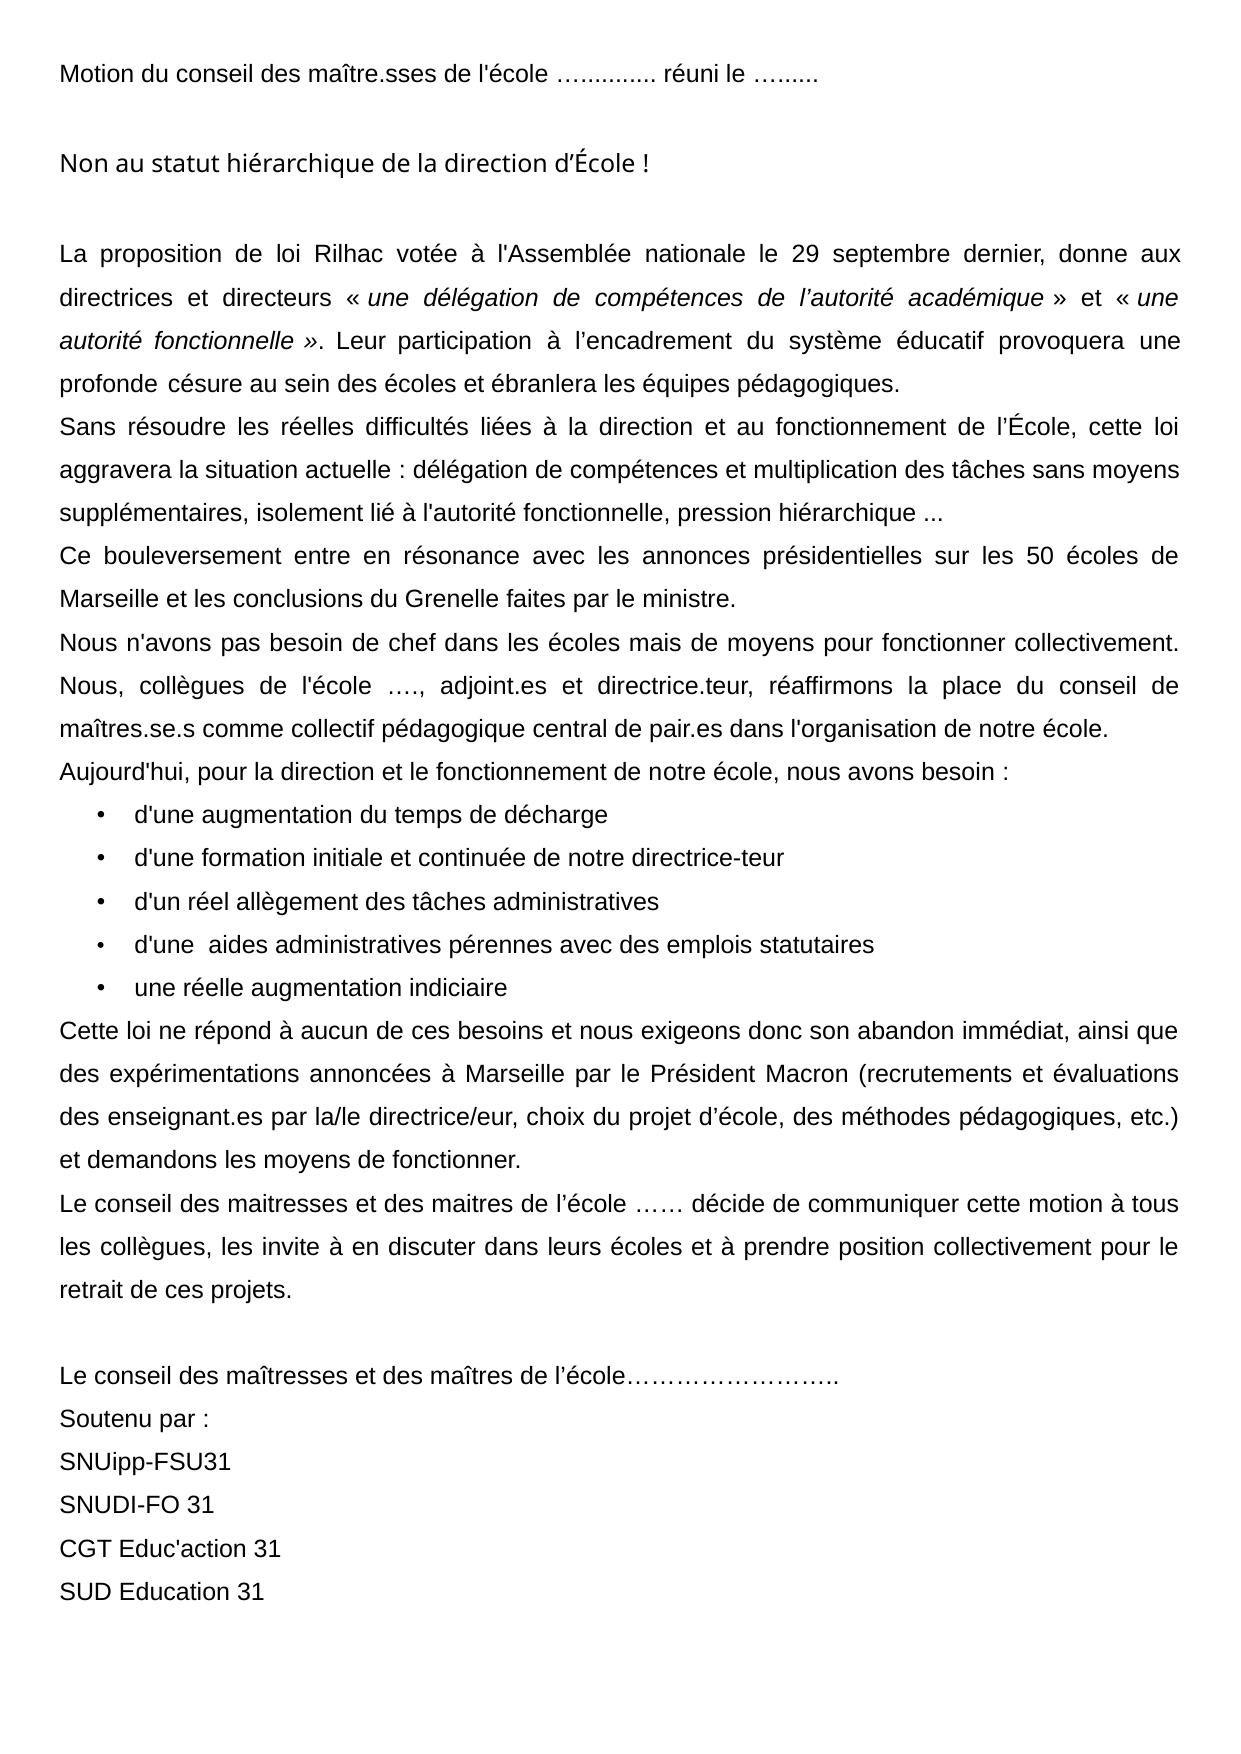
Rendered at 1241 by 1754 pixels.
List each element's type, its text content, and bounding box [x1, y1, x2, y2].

text Ce bouleversement entre en résonance avec les annonces présidentielles sur les 50 écoles de Marseille et les conclusions du Grenelle faites par le ministre. [59, 541, 1181, 613]
list d'une formation initiale et continuée de notre directrice-teur [97, 843, 1181, 872]
text SNUipp-FSU31 [59, 1447, 1181, 1476]
text Le conseil des maitresses et des maitres de l’école …… décide de communiquer cette motion à tous les collègues, les invite à en discuter dans leurs écoles et à prendre position collectivement pour le retrait de ces projets. [59, 1189, 1181, 1304]
list une réelle augmentation indiciaire [97, 973, 1181, 1002]
list d'une aides administratives pérennes avec des emplois statutaires [97, 930, 1181, 958]
text SUD Education 31 [59, 1577, 1181, 1606]
text Nous n'avons pas besoin de chef dans les écoles mais de moyens pour fonctionner collectivement. Nous, collègues de l'école …., adjoint.es et directrice.teur, réaffirmons la place du conseil de maîtres.se.s comme collectif pédagogique central de pair.es dans l'organisation de notre école. [59, 628, 1181, 743]
text Non au statut hiérarchique de la direction d’École ! [59, 145, 1181, 179]
text SNUDI-FO 31 [59, 1491, 1181, 1519]
text Sans résoudre les réelles difficultés liées à la direction et au fonctionnement de l’École, cette loi aggravera la situation actuelle : délégation de compétences et multiplication des tâches sans moyens supplémentaires, isolement lié à l'autorité fonctionnelle, pression hiérarchique ... [59, 412, 1181, 527]
text Le conseil des maîtresses et des maîtres de l’école…………………….. [59, 1361, 1181, 1390]
text La proposition de loi Rilhac votée à l'Assemblée nationale le 29 septembre dernier, donne aux directrices et directeurs « une délégation de compétences de l’autorité académique » et « une autorité fonctionnelle ». Leur participation à l’encadrement du système éducatif provoquera une profonde césure au sein des écoles et ébranlera les équipes pédagogiques. [59, 239, 1181, 398]
text CGT Educ'action 31 [59, 1534, 1181, 1562]
text Motion du conseil des maître.sses de l'école …........... réuni le …...... [59, 59, 1181, 88]
text Cette loi ne répond à aucun de ces besoins et nous exigeons donc son abandon immédiat, ainsi que des expérimentations annoncées à Marseille par le Président Macron (recrutements et évaluations des enseignant.es par la/le directrice/eur, choix du projet d’école, des méthodes pédagogiques, etc.) et demandons les moyens de fonctionner. [59, 1016, 1181, 1174]
text Aujourd'hui, pour la direction et le fonctionnement de notre école, nous avons besoin : [59, 757, 1181, 786]
text Soutenu par : [59, 1404, 1181, 1433]
list d'un réel allègement des tâches administratives [97, 887, 1181, 915]
list d'une augmentation du temps de décharge [97, 800, 1181, 829]
